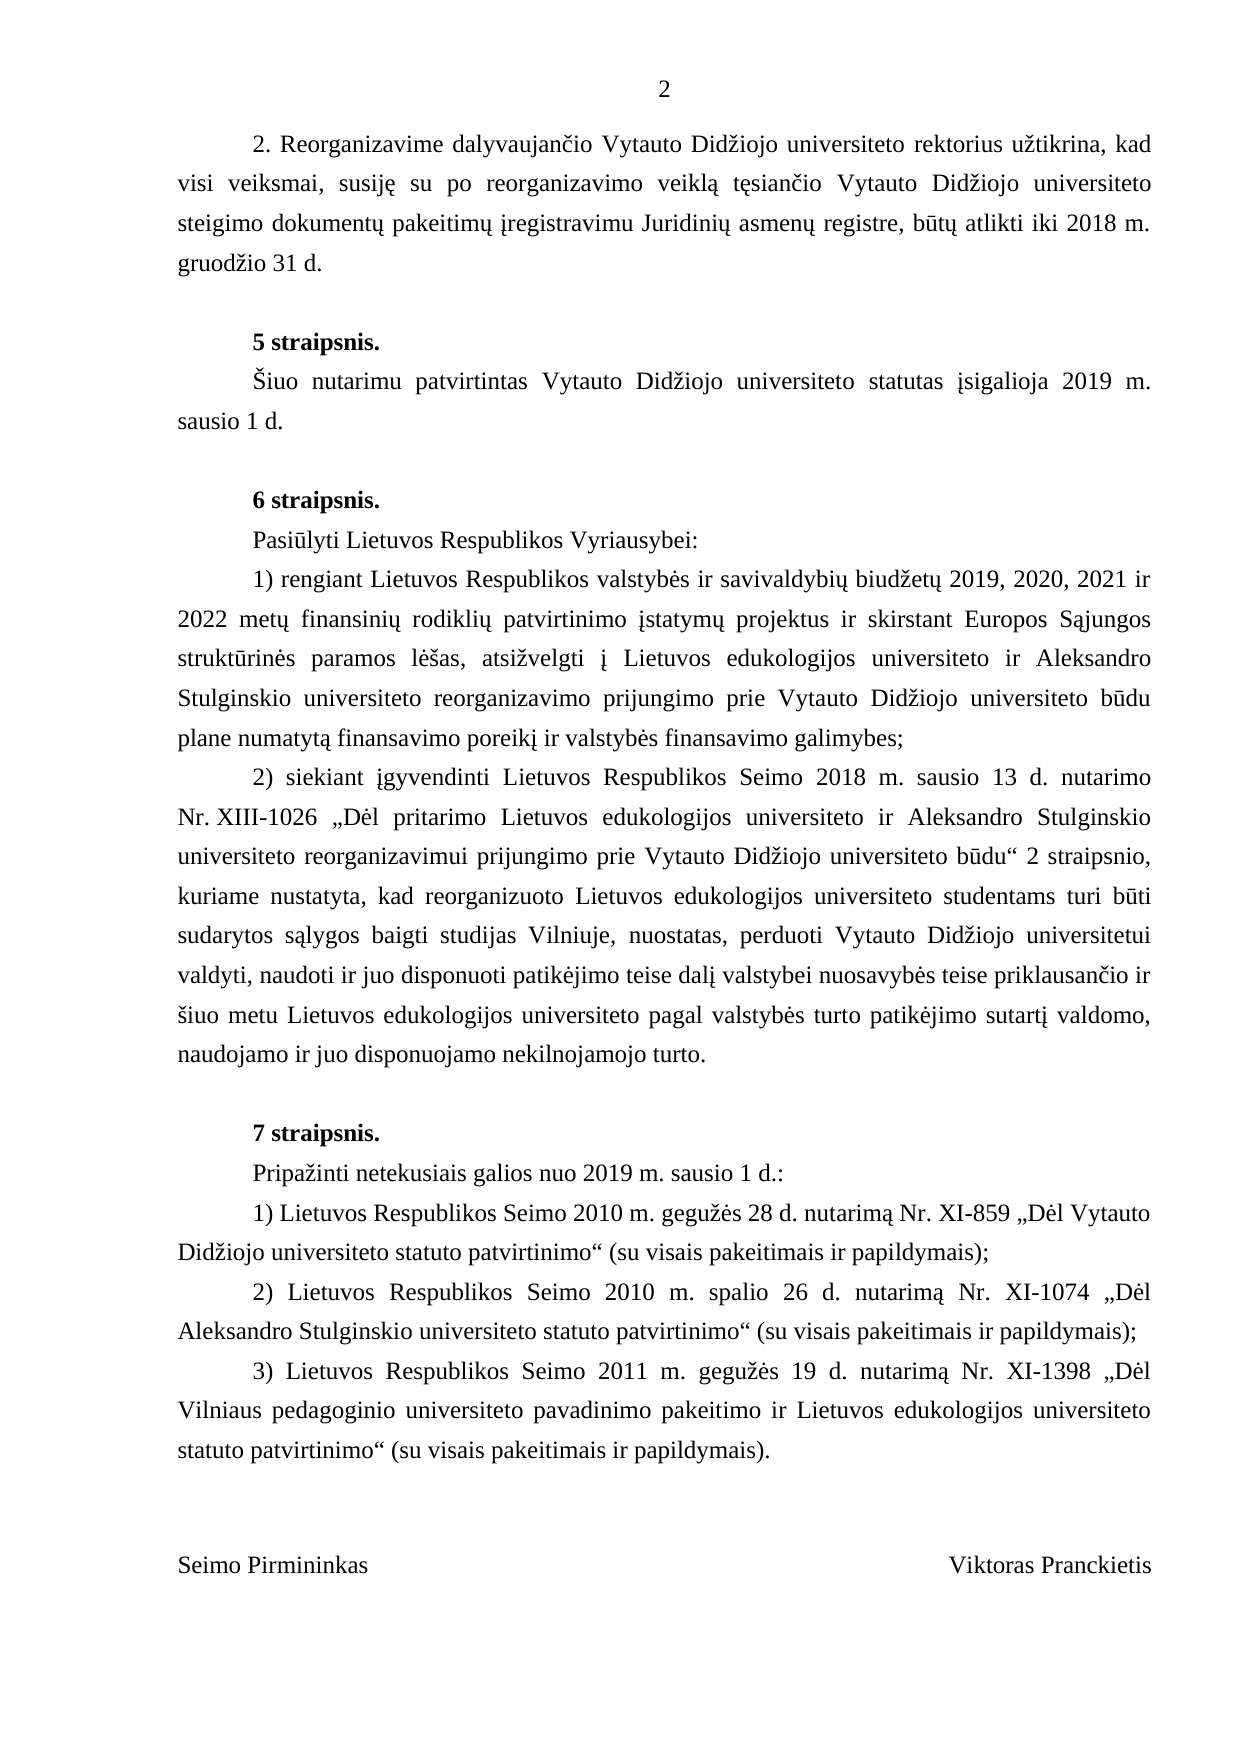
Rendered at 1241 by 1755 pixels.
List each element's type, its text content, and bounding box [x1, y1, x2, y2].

text 6 straipsnis. [177, 474, 1152, 514]
text 2. Reorganizavime dalyvaujančio Vytauto Didžiojo universiteto rektorius užtikrina, kad visi veiksmai, susiję su po reorganizavimo veiklą tęsiančio Vytauto Didžiojo universiteto steigimo dokumentų pakeitimų įregistravimu Juridinių asmenų registre, būtų atlikti iki 2018 m. gruodžio 31 d. [177, 118, 1152, 276]
text 3) Lietuvos Respublikos Seimo 2011 m. gegužės 19 d. nutarimą Nr. XI-1398 „Dėl Vilniaus pedagoginio universiteto pavadinimo pakeitimo ir Lietuvos edukologijos universiteto statuto patvirtinimo“ (su visais pakeitimais ir papildymais). [177, 1345, 1152, 1464]
text 2) siekiant įgyvendinti Lietuvos Respublikos Seimo 2018 m. sausio 13 d. nutarimo Nr. XIII-1026 „Dėl pritarimo Lietuvos edukologijos universiteto ir Aleksandro Stulginskio universiteto reorganizavimui prijungimo prie Vytauto Didžiojo universiteto būdu“ 2 straipsnio, kuriame nustatyta, kad reorganizuoto Lietuvos edukologijos universiteto studentams turi būti sudarytos sąlygos baigti studijas Vilniuje, nuostatas, perduoti Vytauto Didžiojo universitetui valdyti, naudoti ir juo disponuoti patikėjimo teise dalį valstybei nuosavybės teise priklausančio ir šiuo metu Lietuvos edukologijos universiteto pagal valstybės turto patikėjimo sutartį valdomo, naudojamo ir juo disponuojamo nekilnojamojo turto. [177, 751, 1152, 1068]
text Šiuo nutarimu patvirtintas Vytauto Didžiojo universiteto statutas įsigalioja 2019 m. sausio 1 d. [177, 356, 1152, 435]
text 5 straipsnis. [177, 316, 1152, 356]
text 1) Lietuvos Respublikos Seimo 2010 m. gegužės 28 d. nutarimą Nr. XI-859 „Dėl Vytauto Didžiojo universiteto statuto patvirtinimo“ (su visais pakeitimais ir papildymais); [177, 1187, 1152, 1266]
text Pripažinti netekusiais galios nuo 2019 m. sausio 1 d.: [177, 1147, 1152, 1187]
text 2) Lietuvos Respublikos Seimo 2010 m. spalio 26 d. nutarimą Nr. XI-1074 „Dėl Aleksandro Stulginskio universiteto statuto patvirtinimo“ (su visais pakeitimais ir papildymais); [177, 1266, 1152, 1345]
text 1) rengiant Lietuvos Respublikos valstybės ir savivaldybių biudžetų 2019, 2020, 2021 ir 2022 metų finansinių rodiklių patvirtinimo įstatymų projektus ir skirstant Europos Sąjungos struktūrinės paramos lėšas, atsižvelgti į Lietuvos edukologijos universiteto ir Aleksandro Stulginskio universiteto reorganizavimo prijungimo prie Vytauto Didžiojo universiteto būdu plane numatytą finansavimo poreikį ir valstybės finansavimo galimybes; [177, 553, 1152, 751]
text Pasiūlyti Lietuvos Respublikos Vyriausybei: [177, 514, 1152, 553]
text 7 straipsnis. [177, 1108, 1152, 1147]
text Seimo Pirmininkas Viktoras Pranckietis [177, 1550, 1152, 1579]
